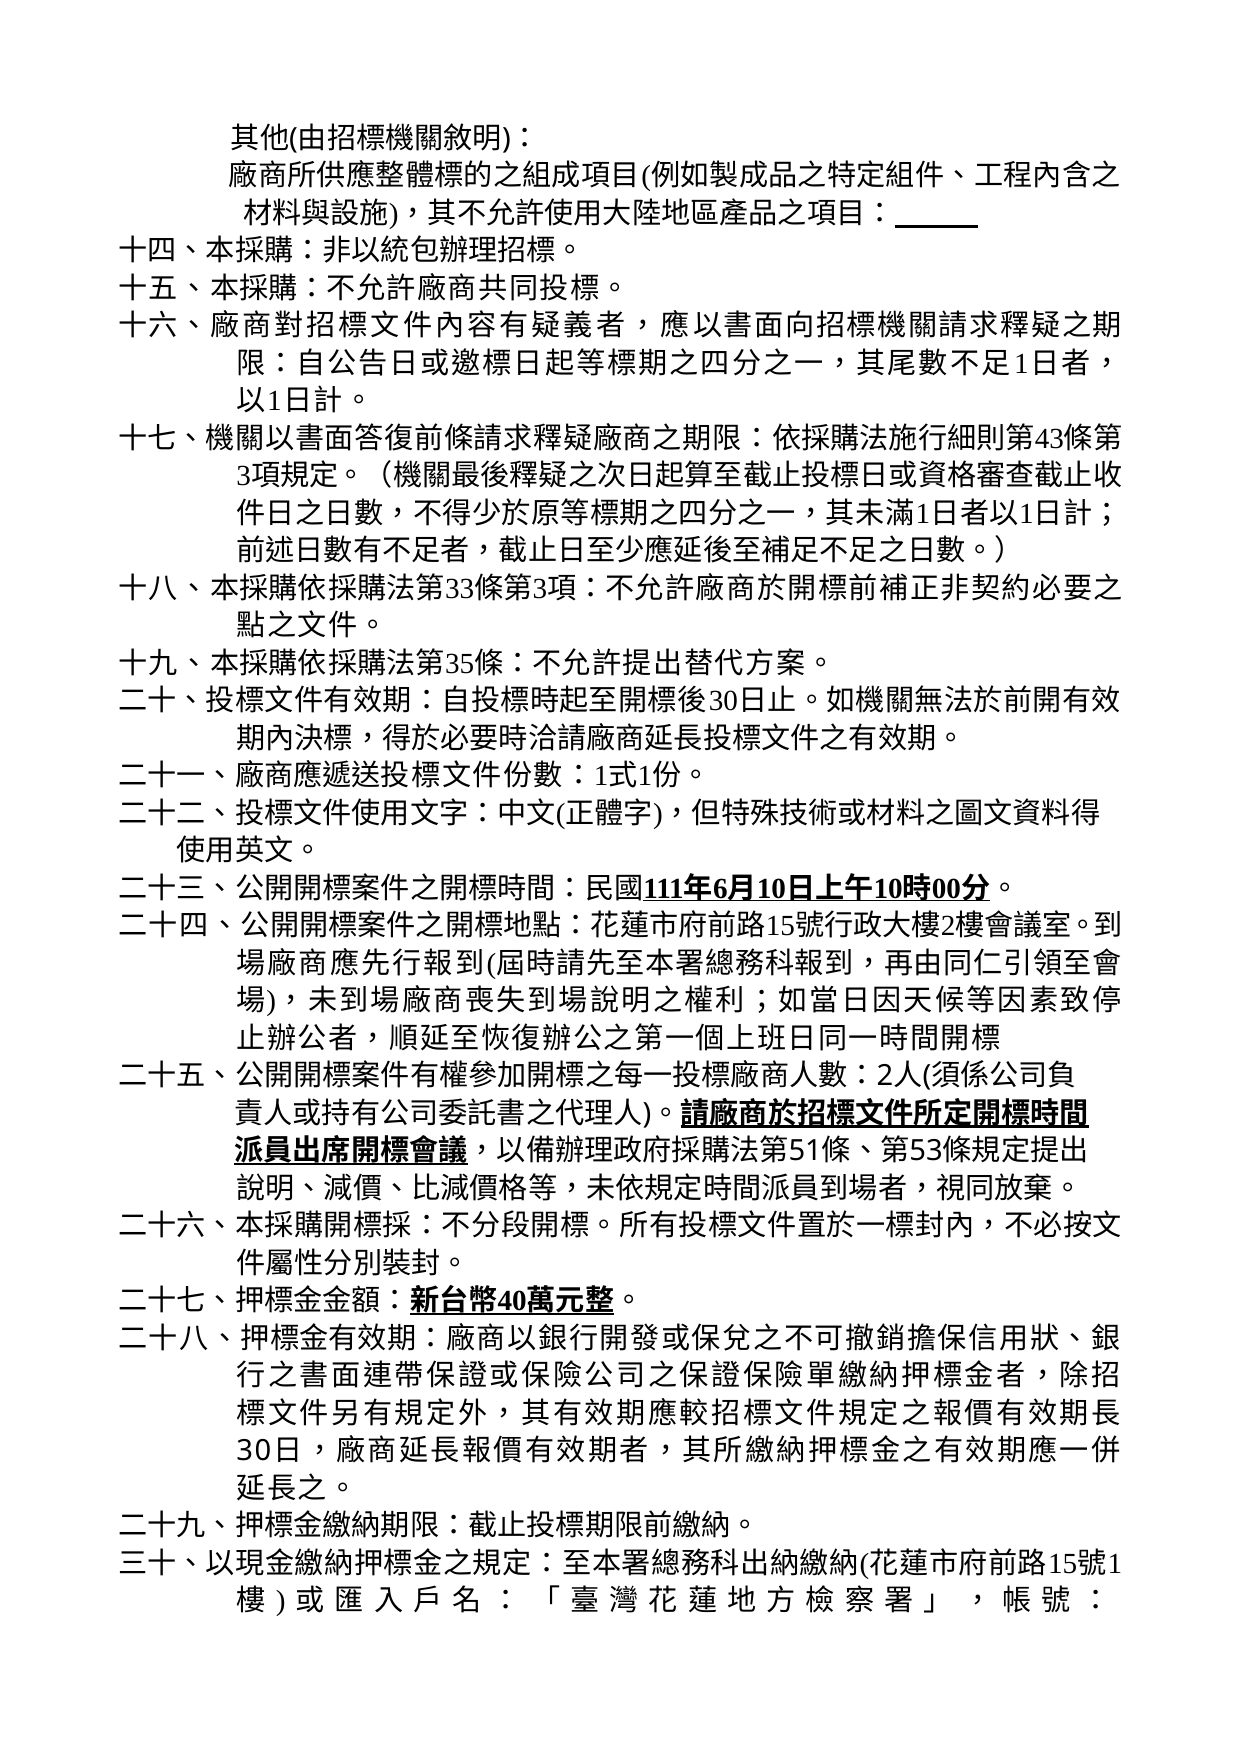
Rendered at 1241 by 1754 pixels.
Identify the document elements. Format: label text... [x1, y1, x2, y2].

list 投標文件有效期：自投標時起至開標後30日止。如機關無法於前開有效期內決標，得於必要時洽請廠商延長投標文件之有效期。 [118, 681, 1122, 756]
list 機關以書面答復前條請求釋疑廠商之期限：依採購法施行細則第43條第3項規定。（機關最後釋疑之次日起算至截止投標日或資格審查截止收件日之日數，不得少於原等標期之四分之一，其未滿1日者以1日計；前述日數有不足者，截止日至少應延後至補足不足之日數。） [118, 418, 1122, 568]
list 廠商對招標文件內容有疑義者，應以書面向招標機關請求釋疑之期限：自公告日或邀標日起等標期之四分之一，其尾數不足1日者，以1日計。 [118, 306, 1122, 418]
text 責人或持有公司委託書之代理人)。請廠商於招標文件所定開標時間 [234, 1093, 1122, 1131]
list 本採購：非以統包辦理招標。 [118, 231, 1122, 268]
list 本採購：不允許廠商共同投標。 [118, 268, 1122, 306]
text 廠商所供應整體標的之組成項目(例如製成品之特定組件、工程內含之材料與設施)，其不允許使用大陸地區產品之項目： [206, 156, 1122, 231]
list 公開開標案件有權參加開標之每一投標廠商人數：2人(須係公司負 [118, 1056, 1122, 1093]
list 本採購依採購法第35條：不允許提出替代方案。 [118, 643, 1122, 681]
list 押標金繳納期限：截止投標期限前繳納。 [118, 1506, 1122, 1543]
list 投標文件使用文字：中文(正體字)，但特殊技術或材料之圖文資料得 [118, 793, 1122, 831]
list 廠商應遞送投標文件份數：1式1份。 [118, 756, 1122, 793]
text 其他(由招標機關敘明)： [231, 118, 1122, 156]
list 本採購依採購法第33條第3項：不允許廠商於開標前補正非契約必要之點之文件。 [118, 568, 1122, 643]
list 押標金有效期：廠商以銀行開發或保兌之不可撤銷擔保信用狀、銀行之書面連帶保證或保險公司之保證保險單繳納押標金者，除招標文件另有規定外，其有效期應較招標文件規定之報價有效期長30日，廠商延長報價有效期者，其所繳納押標金之有效期應一併延長之。 [118, 1318, 1122, 1506]
list 以現金繳納押標金之規定：至本署總務科出納繳納(花蓮市府前路15號1樓)或匯入戶名：「臺灣花蓮地方檢察署」，帳號： [118, 1543, 1122, 1618]
text 派員出席開標會議，以備辦理政府採購法第51條、第53條規定提出 [234, 1131, 1122, 1168]
list 本採購開標採：不分段開標。所有投標文件置於一標封內，不必按文件屬性分別裝封。 [118, 1206, 1122, 1281]
text 說明、減價、比減價格等，未依規定時間派員到場者，視同放棄。 [236, 1168, 1122, 1206]
list 押標金金額：新台幣40萬元整。 [118, 1281, 1122, 1318]
text 使用英文。 [118, 831, 1122, 868]
list 公開開標案件之開標地點：花蓮市府前路15號行政大樓2樓會議室。到場廠商應先行報到(屆時請先至本署總務科報到，再由同仁引領至會場)，未到場廠商喪失到場說明之權利；如當日因天候等因素致停止辦公者，順延至恢復辦公之第一個上班日同一時間開標 [118, 906, 1122, 1056]
list 公開開標案件之開標時間：民國111年6月10日上午10時00分。 [118, 868, 1122, 906]
